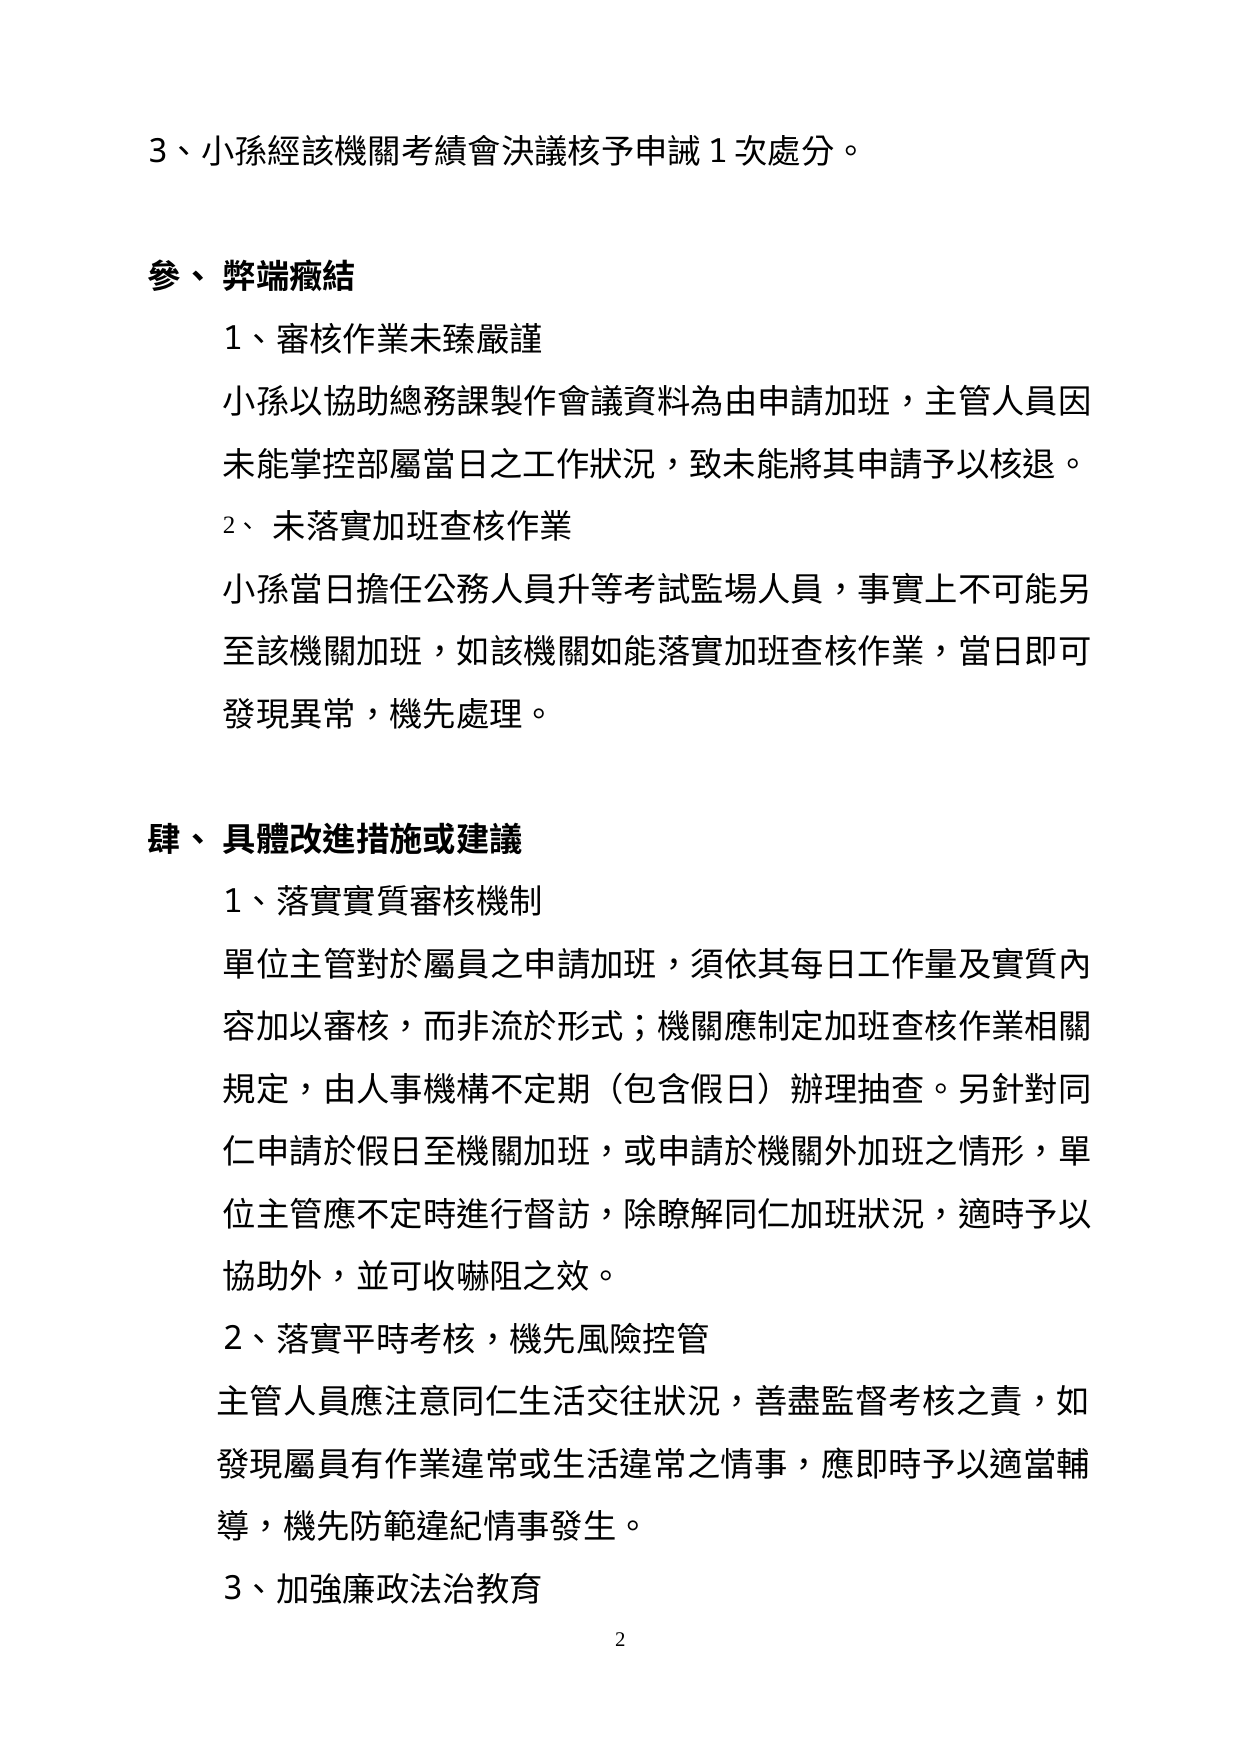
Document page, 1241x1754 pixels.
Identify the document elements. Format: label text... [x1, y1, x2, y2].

list 落實實質審核機制 [223, 858, 1092, 920]
text 單位主管對於屬員之申請加班，須依其每日工作量及實質內容加以審核，而非流於形式；機關應制定加班查核作業相關規定，由人事機構不定期（包含假日）辦理抽查。另針對同仁申請於假日至機關加班，或申請於機關外加班之情形，單位主管應不定時進行督訪，除瞭解同仁加班狀況，適時予以協助外，並可收嚇阻之效。 [223, 920, 1092, 1295]
text 小孫以協助總務課製作會議資料為由申請加班，主管人員因未能掌控部屬當日之工作狀況，致未能將其申請予以核退。 [223, 358, 1092, 483]
list 弊端癥結 [148, 233, 1092, 295]
text 主管人員應注意同仁生活交往狀況，善盡監督考核之責，如發現屬員有作業違常或生活違常之情事，應即時予以適當輔導，機先防範違紀情事發生。 [216, 1358, 1092, 1545]
list 加強廉政法治教育 [223, 1545, 1092, 1608]
list 未落實加班查核作業 [223, 483, 1092, 545]
text 小孫當日擔任公務人員升等考試監場人員，事實上不可能另至該機關加班，如該機關如能落實加班查核作業，當日即可發現異常，機先處理。 [223, 545, 1092, 733]
list 審核作業未臻嚴謹 [223, 295, 1092, 358]
list 落實平時考核，機先風險控管 [223, 1295, 1092, 1358]
list 小孫經該機關考績會決議核予申誡1次處分。 [148, 108, 1092, 170]
list 具體改進措施或建議 [148, 795, 1092, 858]
